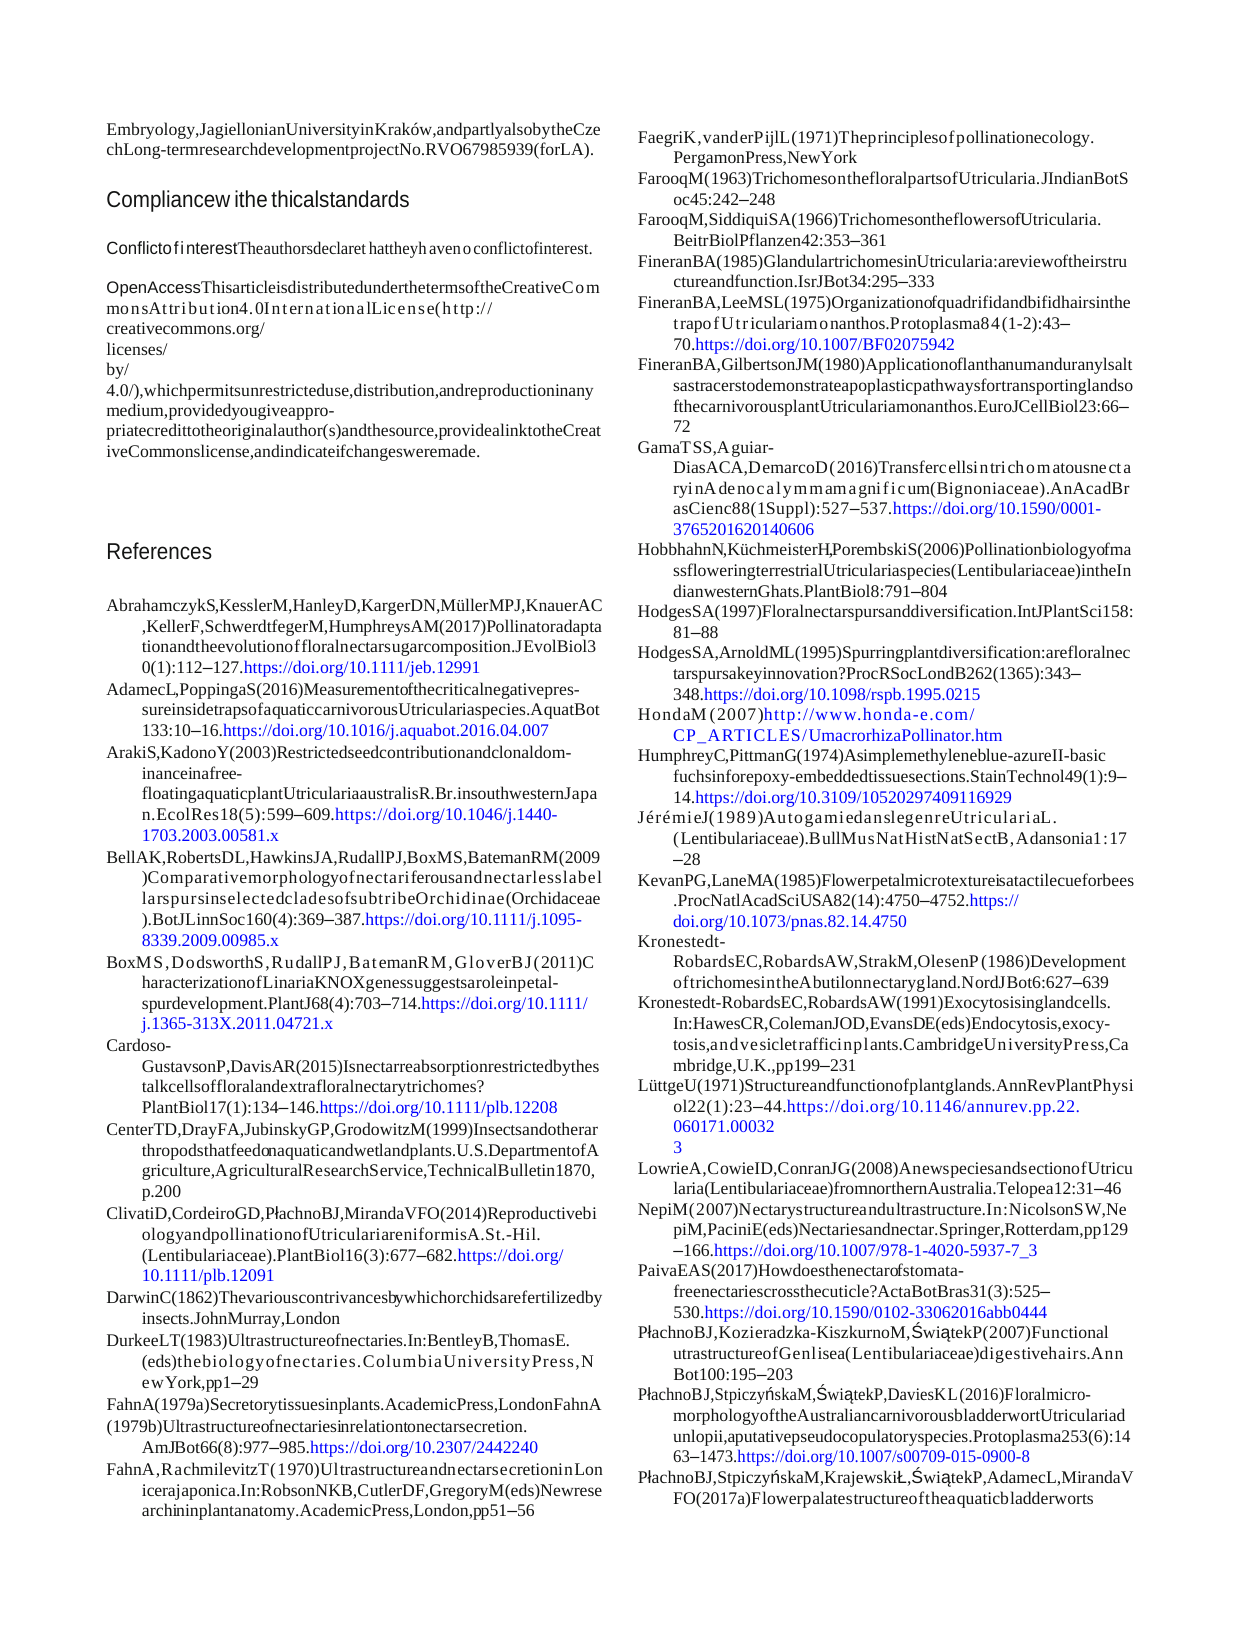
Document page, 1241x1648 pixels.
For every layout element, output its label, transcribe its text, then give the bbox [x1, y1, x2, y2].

text LüttgeU(1971)Structureandfunctionofplantglands.AnnRevPlantPhysiol22(1):23–44.https://doi.org/10.1146/annurev.pp.22. [638, 1075, 1134, 1116]
text ConflictofinterestTheauthorsdeclarethattheyhavenoconflictofinterest. [106, 238, 602, 258]
text ArakiS,KadonoY(2003)Restrictedseedcontributionandclonaldom-inanceinafree-floatingaquaticplantUtriculariaaustralisR.Br.insouthwesternJapan.EcolRes18(5):599–609.https://doi.org/10.1046/j.1440-1703.2003.00581.x [106, 742, 603, 845]
text morphologyoftheAustraliancarnivorousbladderwortUtriculariadunlopii,aputativepseudocopulatoryspecies.Protoplasma253(6):1463–1473.https://doi.org/10.1007/s00709-015-0900-8 [673, 1405, 1134, 1467]
text PaivaEAS(2017)Howdoesthenectarofstomata-freenectariescrossthecuticle?ActaBotBras31(3):525–530.https://doi.org/10.1590/0102-33062016abb0444 [638, 1260, 1134, 1322]
text DurkeeLT(1983)Ultrastructureofnectaries.In:BentleyB,ThomasE.(eds)thebiologyofnectaries.ColumbiaUniversityPress,NewYork,pp1–29 [106, 1330, 603, 1392]
text fuchsinforepoxy-embeddedtissuesections.StainTechnol49(1):9–14.https://doi.org/10.3109/10520297409116929 [673, 766, 1134, 807]
text Embryology,JagiellonianUniversityinKraków,andpartlyalsobytheCzechLong-termresearchdevelopmentprojectNo.RVO67985939(forLA). [106, 118, 602, 159]
text OpenAccessThisarticleisdistributedunderthetermsoftheCreativeCommonsAttribution4.0InternationalLicense(http://creativecommons.org/licenses/by/4.0/),whichpermitsunrestricteduse,distribution,andreproductioninanymedium,providedyougiveappro-priatecredittotheoriginalauthor(s)andthesource,providealinktotheCreativeCommonslicense,andindicateifchangesweremade. [106, 277, 604, 461]
text PergamonPress,NewYork [673, 147, 863, 168]
text FaegriK,vanderPijlL(1971)Theprinciplesofpollinationecology. [638, 127, 1146, 147]
text CenterTD,DrayFA,JubinskyGP,GrodowitzM(1999)Insectsandotherarthropodsthatfeedonaquaticandwetlandplants.U.S.DepartmentofAgriculture,AgriculturalResearchService,TechnicalBulletin1870,p.200 [106, 1119, 603, 1201]
text ClivatiD,CordeiroGD,PłachnoBJ,MirandaVFO(2014)ReproductivebiologyandpollinationofUtriculariareniformisA.St.-Hil.(Lentibulariaceae).PlantBiol16(3):677–682.https://doi.org/10.1111/plb.12091 [106, 1203, 603, 1285]
text AbrahamczykS,KesslerM,HanleyD,KargerDN,MüllerMPJ,KnauerAC,KellerF,SchwerdtfegerM,HumphreysAM(2017)Pollinatoradaptationandtheevolutionoffloralnectarsugarcomposition.JEvolBiol30(1):112–127.https://doi.org/10.1111/jeb.12991 [106, 595, 602, 677]
text utrastructureofGenlisea(Lentibulariaceae)digestivehairs.AnnBot100:195–203 [673, 1343, 1134, 1384]
text In:HawesCR,ColemanJOD,EvansDE(eds)Endocytosis,exocy-tosis,andvesicletrafficinplants.CambridgeUniversityPress,Cambridge,U.K.,pp199–231 [673, 1013, 1134, 1075]
text FineranBA,LeeMSL(1975)OrganizationofquadrifidandbifidhairsinthetrapofUtriculariamonanthos.Protoplasma84(1-2):43–70.https://doi.org/10.1007/BF02075942 [638, 292, 1134, 354]
subtitle Compliancewithethicalstandards [106, 186, 427, 213]
text PłachnoBJ,StpiczyńskaM,ŚwiątekP,DaviesKL(2016)Floralmicro- [638, 1384, 1146, 1405]
text NepiM(2007)Nectarystructureandultrastructure.In:NicolsonSW,NepiM,PaciniE(eds)Nectariesandnectar.Springer,Rotterdam,pp129–166.https://doi.org/10.1007/978-1-4020-5937-7_3 [638, 1199, 1134, 1260]
text 060171.000323 [673, 1116, 781, 1157]
text HodgesSA,ArnoldML(1995)Spurringplantdiversification:arefloralnectarspursakeyinnovation?ProcRSocLondB262(1365):343–348.https://doi.org/10.1098/rspb.1995.0215 [637, 642, 1134, 704]
text FarooqM,SiddiquiSA(1966)TrichomesontheflowersofUtricularia. [638, 209, 1146, 229]
text AmJBot66(8):977–985.https://doi.org/10.2307/2442240 [142, 1438, 604, 1457]
text AdamecL,PoppingaS(2016)Measurementofthecriticalnegativepres-sureinsidetrapsofaquaticcarnivorousUtriculariaspecies.AquatBot133:10–16.https://doi.org/10.1016/j.aquabot.2016.04.007 [106, 679, 602, 740]
text FahnA,RachmilevitzT(1970)UltrastructureandnectarsecretioninLonicerajaponica.In:RobsonNKB,CutlerDF,GregoryM(eds)Newresearchininplantanatomy.AcademicPress,London,pp51–56 [106, 1459, 603, 1521]
text KevanPG,LaneMA(1985)Flowerpetalmicrotextureisatactilecueforbees.ProcNatlAcadSciUSA82(14):4750–4752.https://doi.org/10.1073/pnas.82.14.4750 [637, 869, 1134, 931]
text PłachnoBJ,Kozieradzka-KiszkurnoM,ŚwiątekP(2007)Functional [638, 1322, 1146, 1342]
text BellAK,RobertsDL,HawkinsJA,RudallPJ,BoxMS,BatemanRM(2009)ComparativemorphologyofnectariferousandnectarlesslabellarspursinselectedcladesofsubtribeOrchidinae(Orchidaceae).BotJLinnSoc160(4):369–387.https://doi.org/10.1111/j.1095-8339.2009.00985.x [106, 847, 603, 950]
text BeitrBiolPflanzen42:353–361 [673, 230, 892, 250]
text BoxMS,DodsworthS,RudallPJ,BatemanRM,GloverBJ(2011)CharacterizationofLinariaKNOXgenessuggestsaroleinpetal-spurdevelopment.PlantJ68(4):703–714.https://doi.org/10.1111/j.1365-313X.2011.04721.x [106, 952, 603, 1033]
text HondaM(2007)http://www.honda-e.com/CP_ARTICLES/UmacrorhizaPollinator.htm [638, 704, 1135, 745]
text JérémieJ(1989)AutogamiedanslegenreUtriculariaL.(Lentibulariaceae).BullMusNatHistNatSectB,Adansonia1:17–28 [637, 807, 1136, 869]
text GamaTSS,Aguiar-DiasACA,DemarcoD(2016)TransfercellsintrichomatousnectaryinAdenocalymmamagnificum(Bignoniaceae).AnAcadBrasCienc88(1Suppl):527–537.https://doi.org/10.1590/0001-3765201620140606 [637, 437, 1134, 539]
text FarooqM(1963)TrichomesonthefloralpartsofUtricularia.JIndianBotSoc45:242–248 [638, 168, 1134, 209]
subtitle References [106, 538, 215, 564]
text PłachnoBJ,StpiczyńskaM,KrajewskiŁ,ŚwiątekP,AdamecL,MirandaVFO(2017a)Flowerpalatestructureoftheaquaticbladderworts [638, 1467, 1134, 1508]
text LowrieA,CowieID,ConranJG(2008)AnewspeciesandsectionofUtricularia(Lentibulariaceae)fromnorthernAustralia.Telopea12:31–46 [638, 1158, 1134, 1198]
text DarwinC(1862)Thevariouscontrivancesbywhichorchidsarefertilizedbyinsects.JohnMurray,London [106, 1287, 602, 1328]
text FahnA(1979a)Secretorytissuesinplants.AcademicPress,LondonFahnA(1979b)Ultrastructureofnectariesinrelationtonectarsecretion. [106, 1394, 602, 1436]
text FineranBA(1985)GlandulartrichomesinUtricularia:areviewoftheirstructureandfunction.IsrJBot34:295–333 [638, 251, 1134, 292]
text HumphreyC,PittmanG(1974)Asimplemethyleneblue-azureII-basic [638, 745, 1146, 766]
text HodgesSA(1997)Floralnectarspursanddiversification.IntJPlantSci158:81–88 [637, 601, 1134, 642]
text Kronestedt-RobardsEC,RobardsAW,StrakM,OlesenP(1986)DevelopmentoftrichomesintheAbutilonnectarygland.NordJBot6:627–639 [637, 931, 1134, 992]
text HobbhahnN,KüchmeisterH,PorembskiS(2006)PollinationbiologyofmassfloweringterrestrialUtriculariaspecies(Lentibulariaceae)intheIndianwesternGhats.PlantBiol8:791–804 [637, 539, 1134, 601]
text Cardoso-GustavsonP,DavisAR(2015)Isnectarreabsorptionrestrictedbythestalkcellsoffloralandextrafloralnectarytrichomes?PlantBiol17(1):134–146.https://doi.org/10.1111/plb.12208 [106, 1035, 602, 1117]
text Kronestedt-RobardsEC,RobardsAW(1991)Exocytosisinglandcells. [638, 992, 1146, 1013]
text FineranBA,GilbertsonJM(1980)ApplicationoflanthanumanduranylsaltsastracerstodemonstrateapoplasticpathwaysfortransportinglandsofthecarnivorousplantUtriculariamonanthos.EuroJCellBiol23:66–72 [638, 354, 1134, 436]
